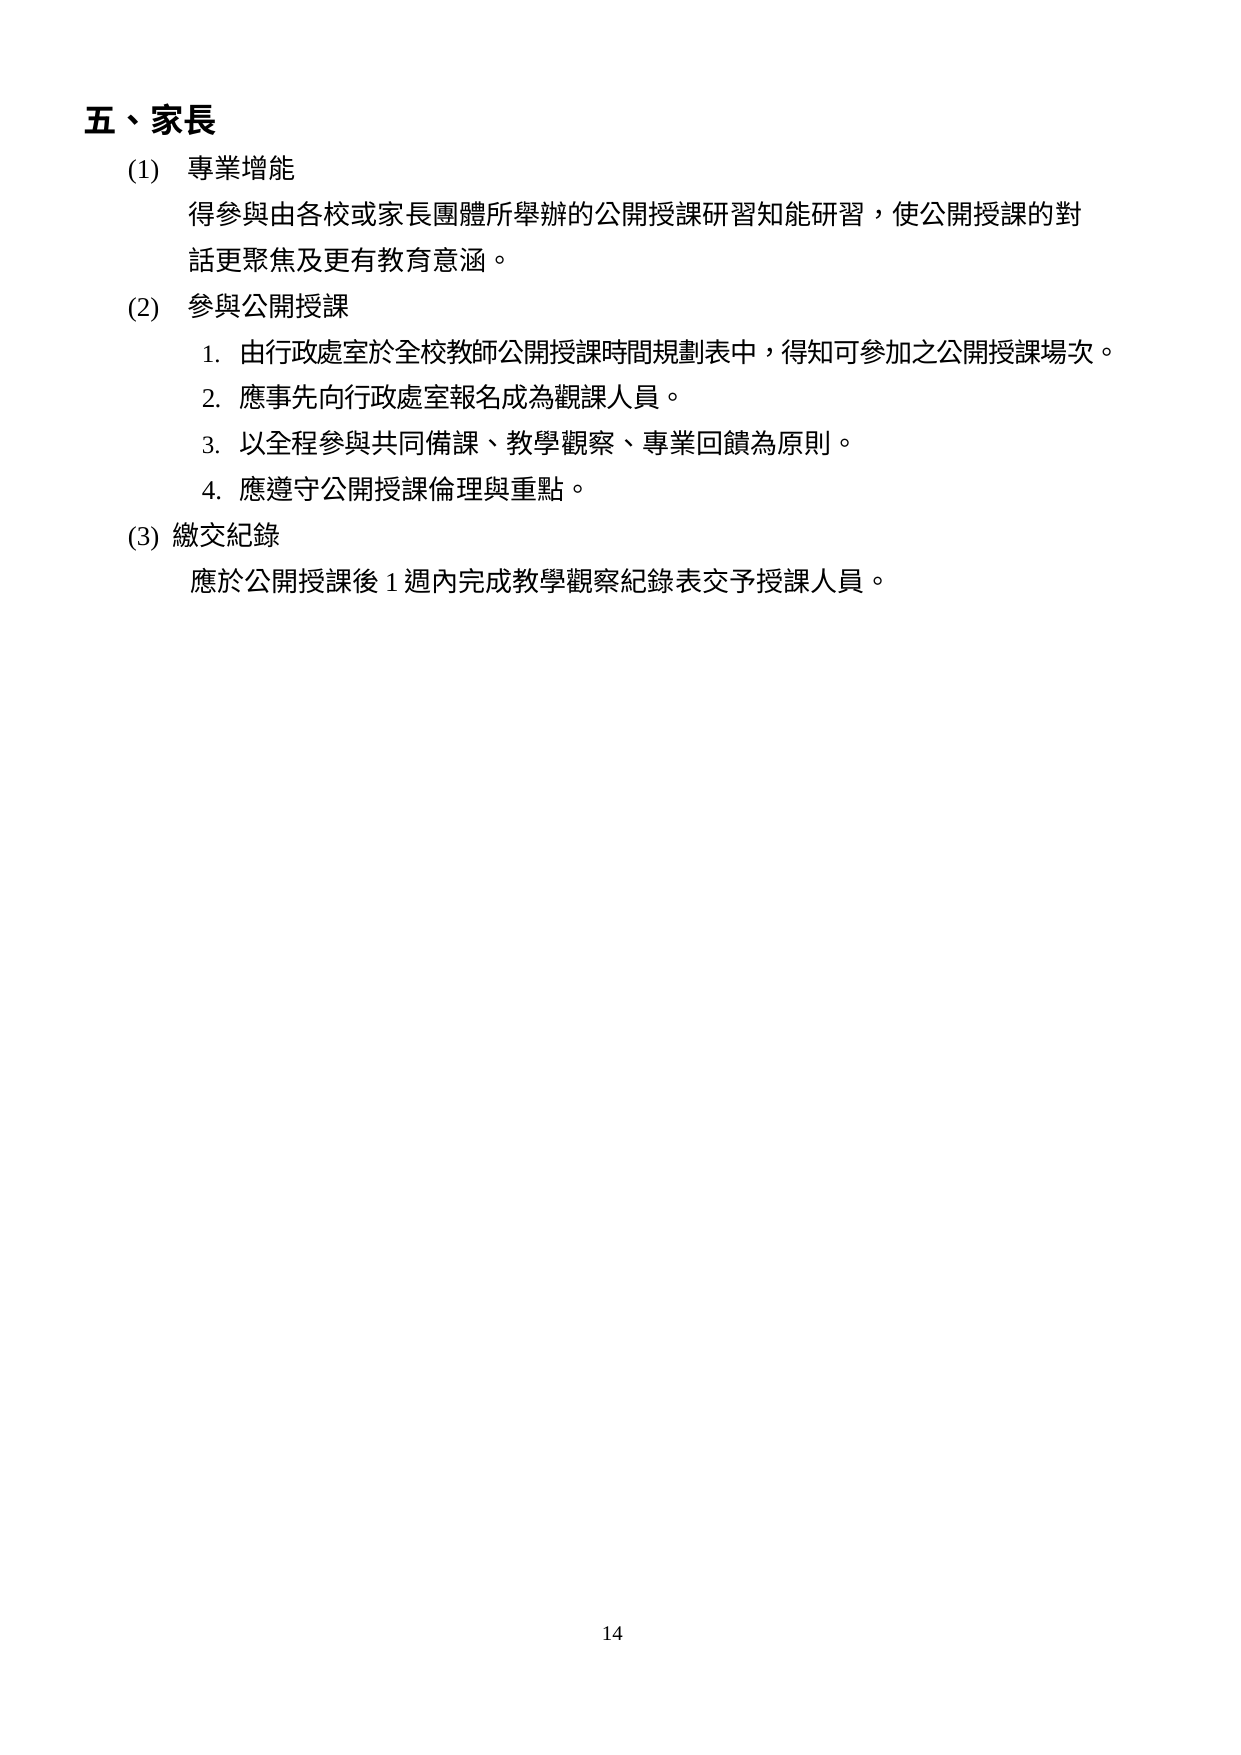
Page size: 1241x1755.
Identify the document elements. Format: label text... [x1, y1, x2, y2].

list 應遵守公開授課倫理與重點。 [202, 463, 1141, 509]
list 專業增能 [128, 142, 1141, 188]
list 以全程參與共同備課、教學觀察、專業回饋為原則。 [202, 417, 1141, 463]
text 應於公開授課後1週內完成教學觀察紀錄表交予授課人員。 [183, 554, 1141, 600]
text 話更聚焦及更有教育意涵。 [80, 234, 1141, 279]
text 得參與由各校或家長團體所舉辦的公開授課研習知能研習，使公開授課的對 [80, 188, 1141, 234]
list 由行政處室於全校教師公開授課時間規劃表中，得知可參加之公開授課場次。 [202, 325, 1141, 371]
list 應事先向行政處室報名成為觀課人員。 [202, 371, 1141, 417]
list 參與公開授課 [128, 279, 1141, 325]
text 五、家長 [83, 94, 1141, 142]
list 繳交紀錄 [128, 509, 1141, 554]
